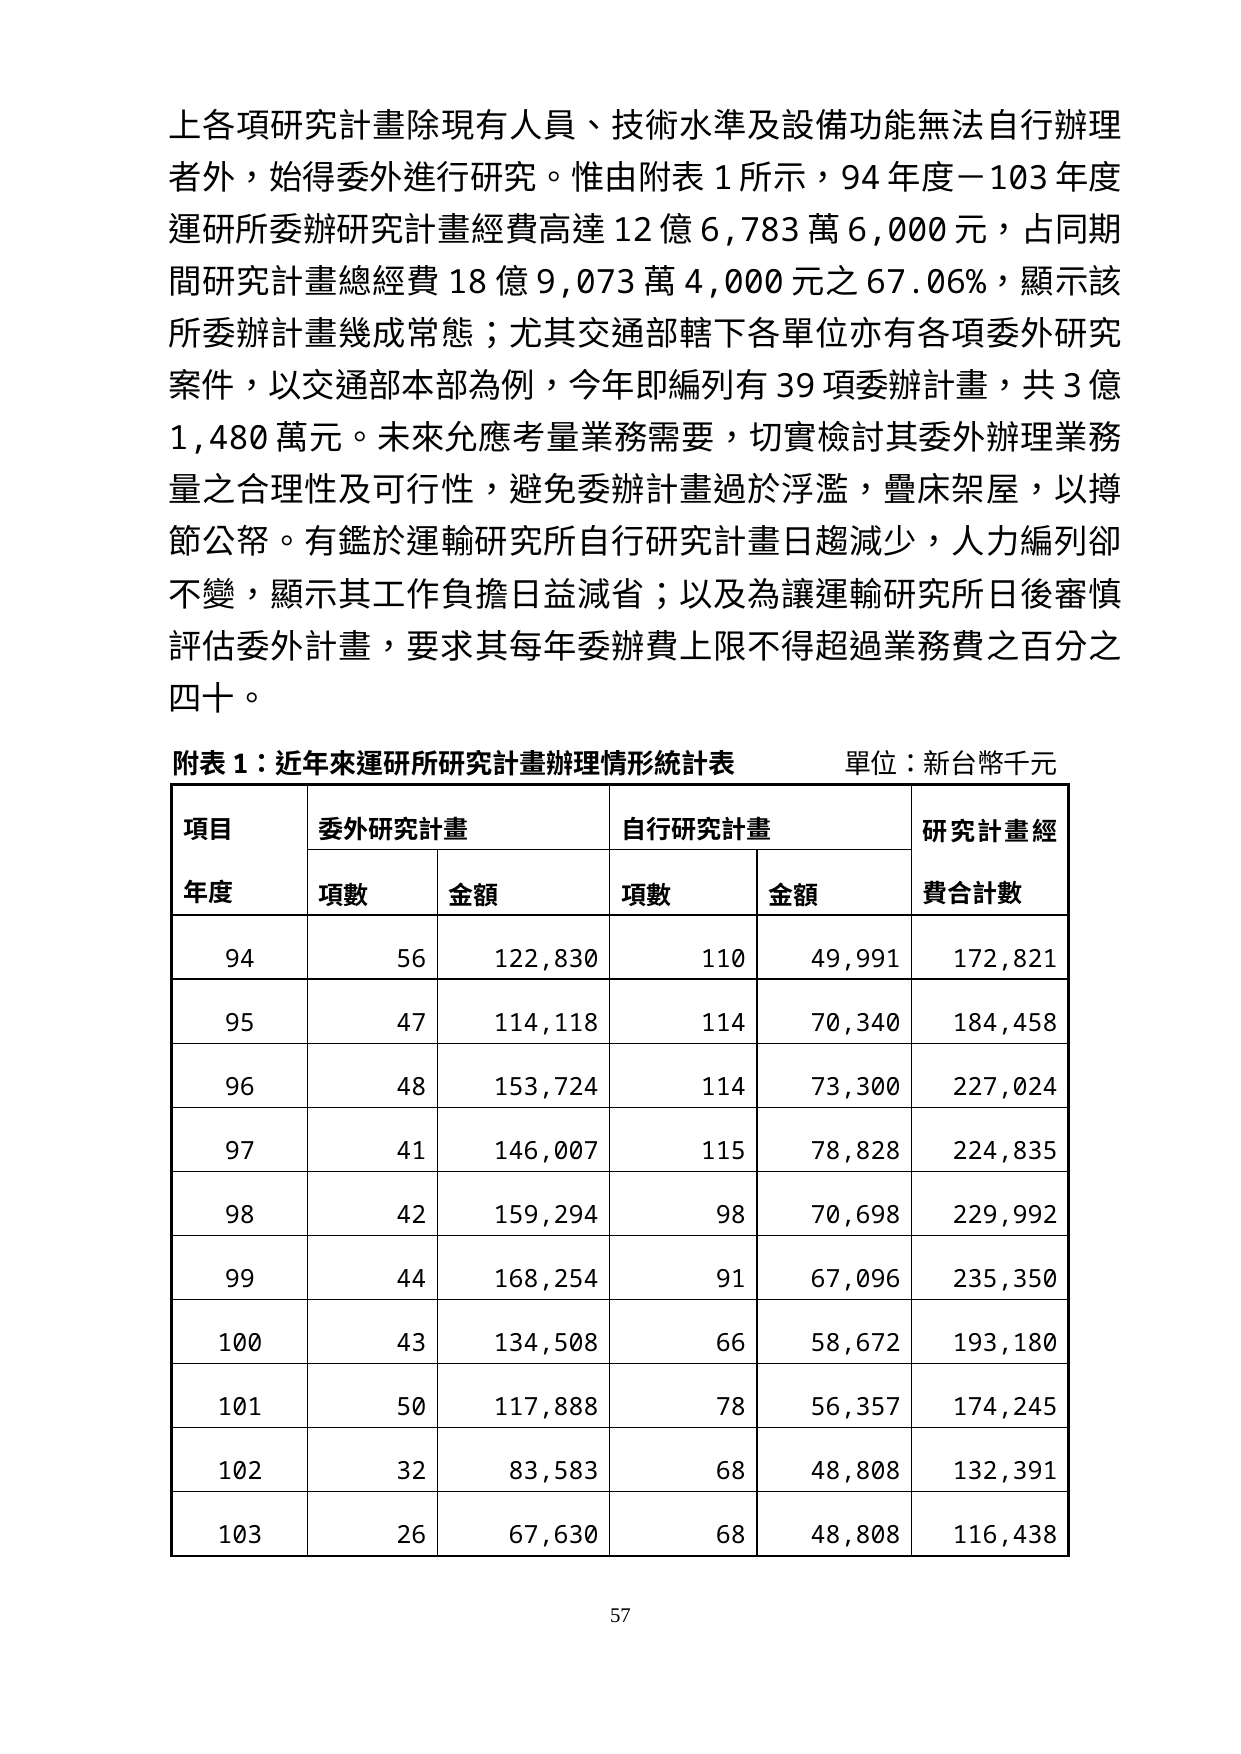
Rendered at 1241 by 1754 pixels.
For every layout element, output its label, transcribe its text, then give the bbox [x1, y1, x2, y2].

table_cell 41 [308, 1108, 437, 1171]
table_cell 42 [308, 1172, 437, 1234]
table_cell 117,888 [438, 1364, 609, 1427]
table_cell 66 [610, 1300, 756, 1363]
table_cell 101 [173, 1364, 307, 1427]
table_cell 184,458 [912, 980, 1067, 1042]
table_cell 26 [308, 1492, 437, 1555]
table_cell 78,828 [758, 1108, 911, 1171]
table_cell 項數 [308, 850, 437, 914]
table_cell 96 [173, 1044, 307, 1106]
table_cell 68 [610, 1492, 756, 1555]
table_cell 67,630 [438, 1492, 609, 1555]
table_cell 102 [173, 1428, 307, 1491]
table_cell 172,821 [912, 916, 1067, 978]
table_cell 174,245 [912, 1364, 1067, 1427]
table_cell 67,096 [758, 1236, 911, 1299]
table_cell 58,672 [758, 1300, 911, 1363]
table_cell 235,350 [912, 1236, 1067, 1299]
table_cell 115 [610, 1108, 756, 1171]
table_header 委外研究計畫 [308, 786, 609, 849]
table_cell 114,118 [438, 980, 609, 1042]
table_cell 49,991 [758, 916, 911, 978]
table_cell 56,357 [758, 1364, 911, 1427]
table_cell 48 [308, 1044, 437, 1106]
table_cell 116,438 [912, 1492, 1067, 1555]
table_cell 122,830 [438, 916, 609, 978]
table_cell 97 [173, 1108, 307, 1171]
table_cell 103 [173, 1492, 307, 1555]
table_cell 48,808 [758, 1428, 911, 1491]
table_cell 229,992 [912, 1172, 1067, 1234]
table_cell 153,724 [438, 1044, 609, 1106]
table_cell 99 [173, 1236, 307, 1299]
table_cell 73,300 [758, 1044, 911, 1106]
table_cell 項數 [610, 850, 756, 914]
table_cell 56 [308, 916, 437, 978]
table_cell 50 [308, 1364, 437, 1427]
table_cell 32 [308, 1428, 437, 1491]
text 上各項研究計畫除現有人員、技術水準及設備功能無法自行辦理者外，始得委外進行研究。惟由附表1所示，94年度－103年度運研所委辦研究計畫經費高達12億6,783萬6,000元，占同期間研究計畫總經費18億9,073萬4,000元之67.06%，顯示該所委辦計畫幾成常態；尤其交通部轄下各單位亦有各項委外研究案件，以交通部本部為例，今年即編列有39項委辦計畫，共3億1,480萬元。未來允應考量業務需要，切實檢討其委外辦理業務量之合理性及可行性，避免委辦計畫過於浮濫，疊床架屋，以撙節公帑。有鑑於運輸研究所自行研究計畫日趨減少，人力編列卻不變，顯示其工作負擔日益減省；以及為讓運輸研究所日後審慎評估委外計畫，要求其每年委辦費上限不得超過業務費之百分之四十。 [135, 96, 1122, 721]
table_cell 224,835 [912, 1108, 1067, 1171]
table_cell 70,340 [758, 980, 911, 1042]
table_cell 78 [610, 1364, 756, 1427]
table_cell 98 [173, 1172, 307, 1234]
table_header 自行研究計畫 [610, 786, 911, 849]
table_cell 114 [610, 980, 756, 1042]
table_cell 193,180 [912, 1300, 1067, 1363]
table_cell 91 [610, 1236, 756, 1299]
table_cell 48,808 [758, 1492, 911, 1555]
table_cell 159,294 [438, 1172, 609, 1234]
table_cell 110 [610, 916, 756, 978]
table_cell 95 [173, 980, 307, 1042]
text 附表1：近年來運研所研究計畫辦理情形統計表 單位：新台幣千元 [118, 721, 1122, 783]
table_cell 44 [308, 1236, 437, 1299]
table_cell 168,254 [438, 1236, 609, 1299]
table_cell 94 [173, 916, 307, 978]
table_cell 146,007 [438, 1108, 609, 1171]
table_cell 134,508 [438, 1300, 609, 1363]
table_cell 68 [610, 1428, 756, 1491]
table_cell 83,583 [438, 1428, 609, 1491]
table_cell 132,391 [912, 1428, 1067, 1491]
table_cell 100 [173, 1300, 307, 1363]
table_cell 金額 [758, 850, 911, 914]
table_cell 114 [610, 1044, 756, 1106]
table_cell 70,698 [758, 1172, 911, 1234]
table_cell 43 [308, 1300, 437, 1363]
table_cell 47 [308, 980, 437, 1042]
table_cell 98 [610, 1172, 756, 1234]
table_header 項目 年度 [173, 786, 307, 914]
table_cell 金額 [438, 850, 609, 914]
table_cell 227,024 [912, 1044, 1067, 1106]
table_header 研究計畫經費合計數 [912, 786, 1067, 914]
